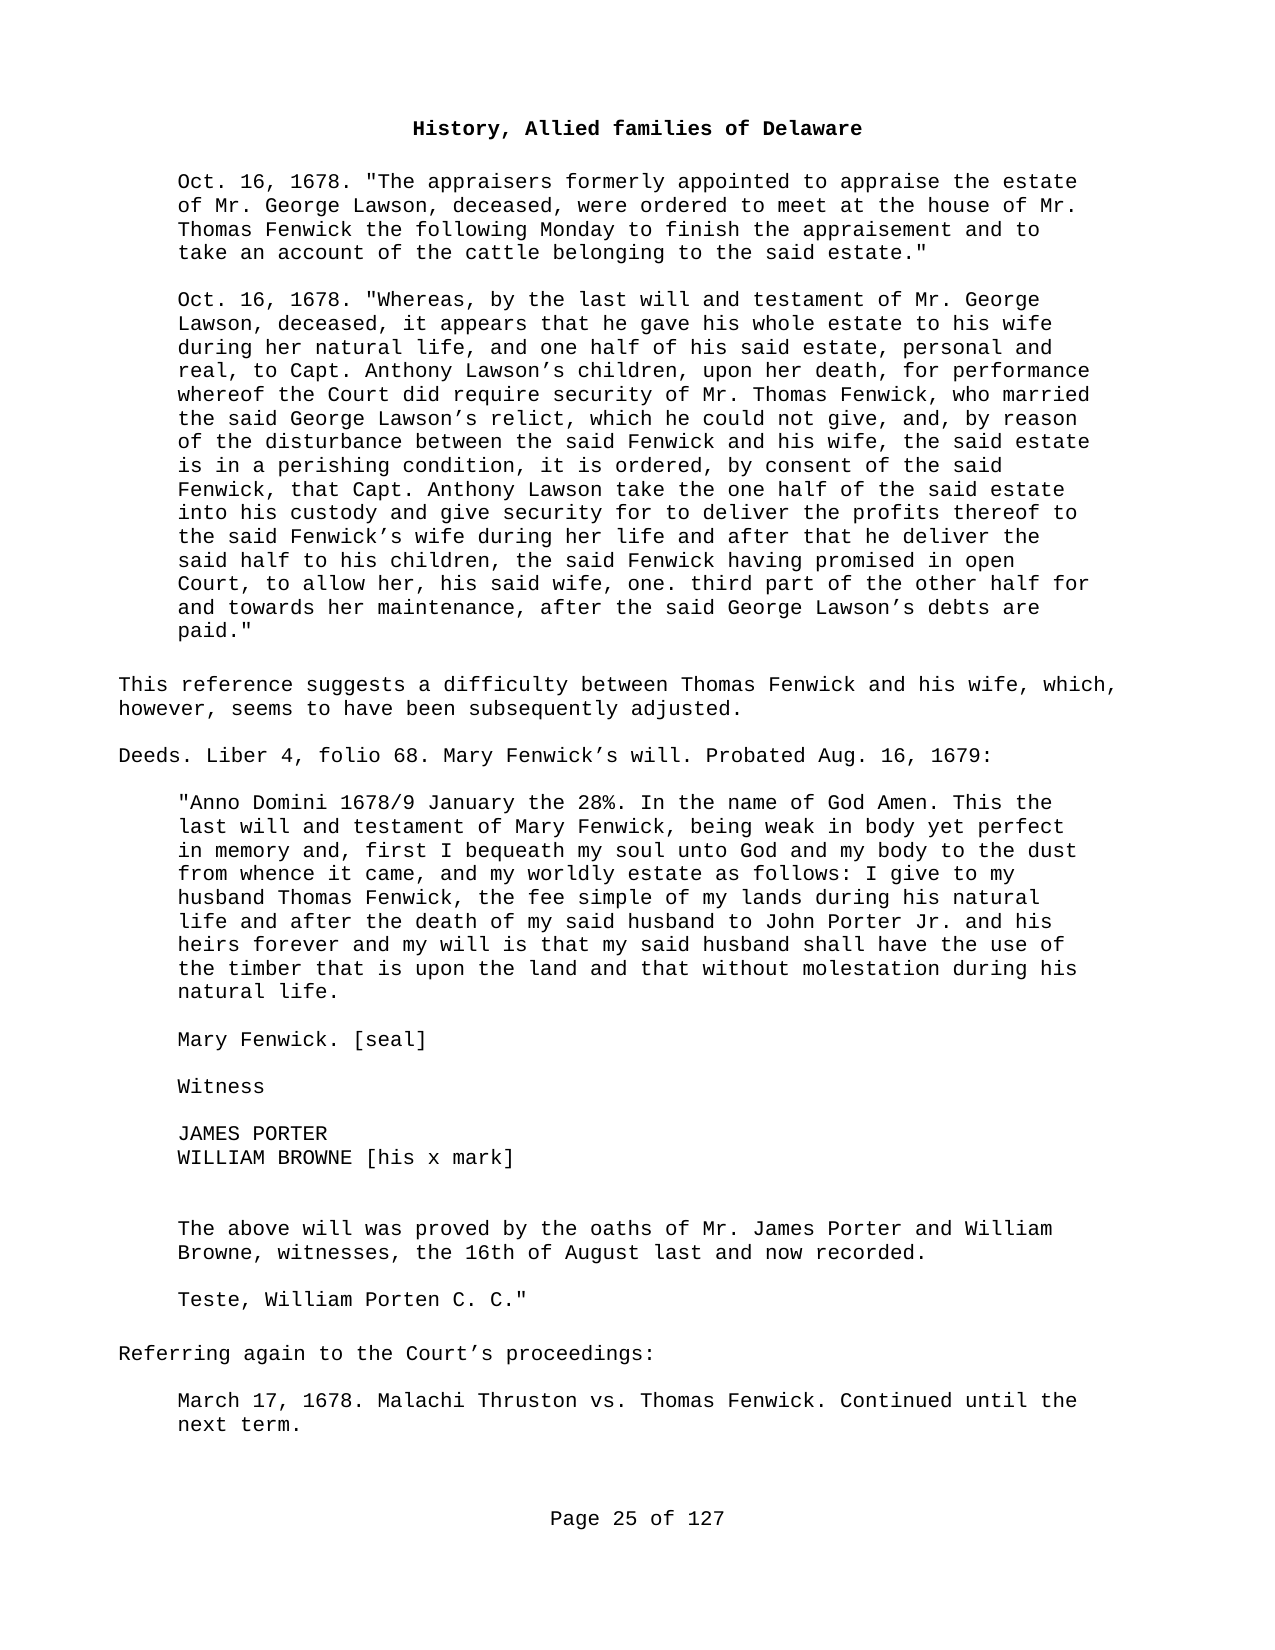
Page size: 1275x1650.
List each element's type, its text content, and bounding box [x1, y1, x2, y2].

text March 17, 1678. Malachi Thruston vs. Thomas Fenwick. Continued until the next term. [177, 1390, 1098, 1437]
text Oct. 16, 1678. "The appraisers formerly appointed to appraise the estate of Mr. George Lawson, deceased, were ordered to meet at the house of Mr. Thomas Fenwick the following Monday to finish the appraisement and to take an account of the cattle belonging to the said estate." [177, 171, 1098, 266]
text JAMES PORTER [177, 1123, 1098, 1147]
text Referring again to the Court’s proceedings: [118, 1343, 1157, 1366]
text Witness [177, 1076, 1098, 1100]
text Deeds. Liber 4, folio 68. Mary Fenwick’s will. Probated Aug. 16, 1679: [118, 745, 1157, 769]
text Teste, William Porten C. C." [177, 1289, 1098, 1313]
text "Anno Domini 1678/9 January the 28%. In the name of God Amen. This the last will and testament of Mary Fenwick, being weak in body yet perfect in memory and, first I bequeath my soul unto God and my body to the dust from whence it came, and my worldly estate as follows: I give to my husband Thomas Fenwick, the fee simple of my lands during his natural life and after the death of my said husband to John Porter Jr. and his heirs forever and my will is that my said husband shall have the use of the timber that is upon the land and that without molestation during his natural life. [177, 792, 1098, 1005]
text Oct. 16, 1678. "Whereas, by the last will and testament of Mr. George Lawson, deceased, it appears that he gave his whole estate to his wife during her natural life, and one half of his said estate, personal and real, to Capt. Anthony Lawson’s children, upon her death, for performance whereof the Court did require security of Mr. Thomas Fenwick, who married the said George Lawson’s relict, which he could not give, and, by reason of the disturbance between the said Fenwick and his wife, the said estate is in a perishing condition, it is ordered, by consent of the said Fenwick, that Capt. Anthony Lawson take the one half of the said estate into his custody and give security for to deliver the profits thereof to the said Fenwick’s wife during her life and after that he deliver the said half to his children, the said Fenwick having promised in open Court, to allow her, his said wife, one. third part of the other half for and towards her maintenance, after the said George Lawson’s debts are paid." [177, 289, 1098, 644]
text WILLIAM BROWNE [his x mark] [177, 1147, 1098, 1171]
text The above will was proved by the oaths of Mr. James Porter and William Browne, witnesses, the 16th of August last and now recorded. [177, 1218, 1098, 1265]
text This reference suggests a difficulty between Thomas Fenwick and his wife, which, however, seems to have been subsequently adjusted. [118, 674, 1157, 721]
text Mary Fenwick. [seal] [177, 1029, 1098, 1052]
